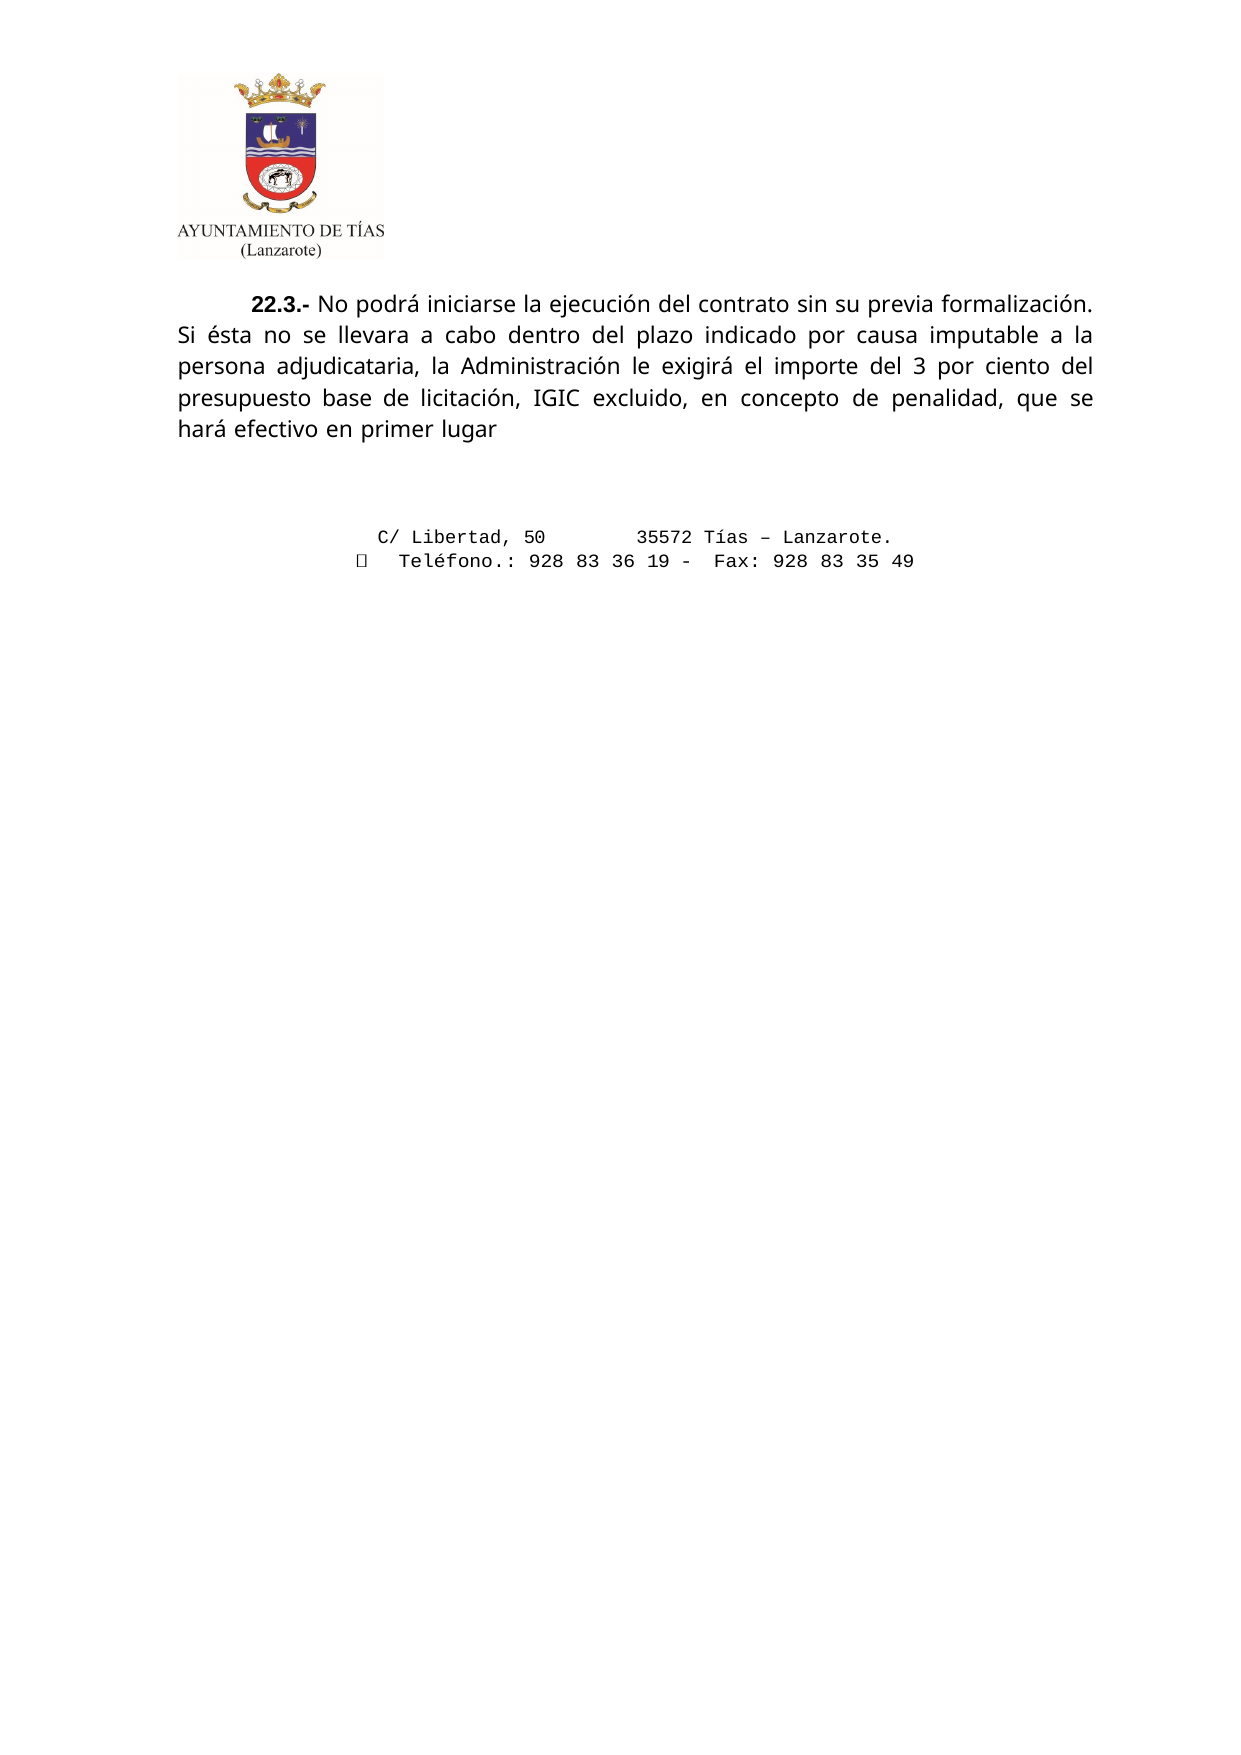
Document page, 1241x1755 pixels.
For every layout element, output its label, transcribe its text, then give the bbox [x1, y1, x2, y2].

text 🕿 Teléfono.: 928 83 36 19 - Fax: 928 83 35 49 [74, 549, 1197, 573]
text 22.3.- No podrá iniciarse la ejecución del contrato sin su previa formalización. Si ésta no se llevara a cabo dentro del plazo indicado por causa imputable a la persona adjudicataria, la Administración le exigirá el importe del 3 por ciento del presupuesto base de licitación, IGIC excluido, en concepto de penalidad, que se hará efectivo en primer lugar [177, 288, 1094, 444]
text C/ Libertad, 50 35572 Tías – Lanzarote. [74, 528, 1196, 549]
